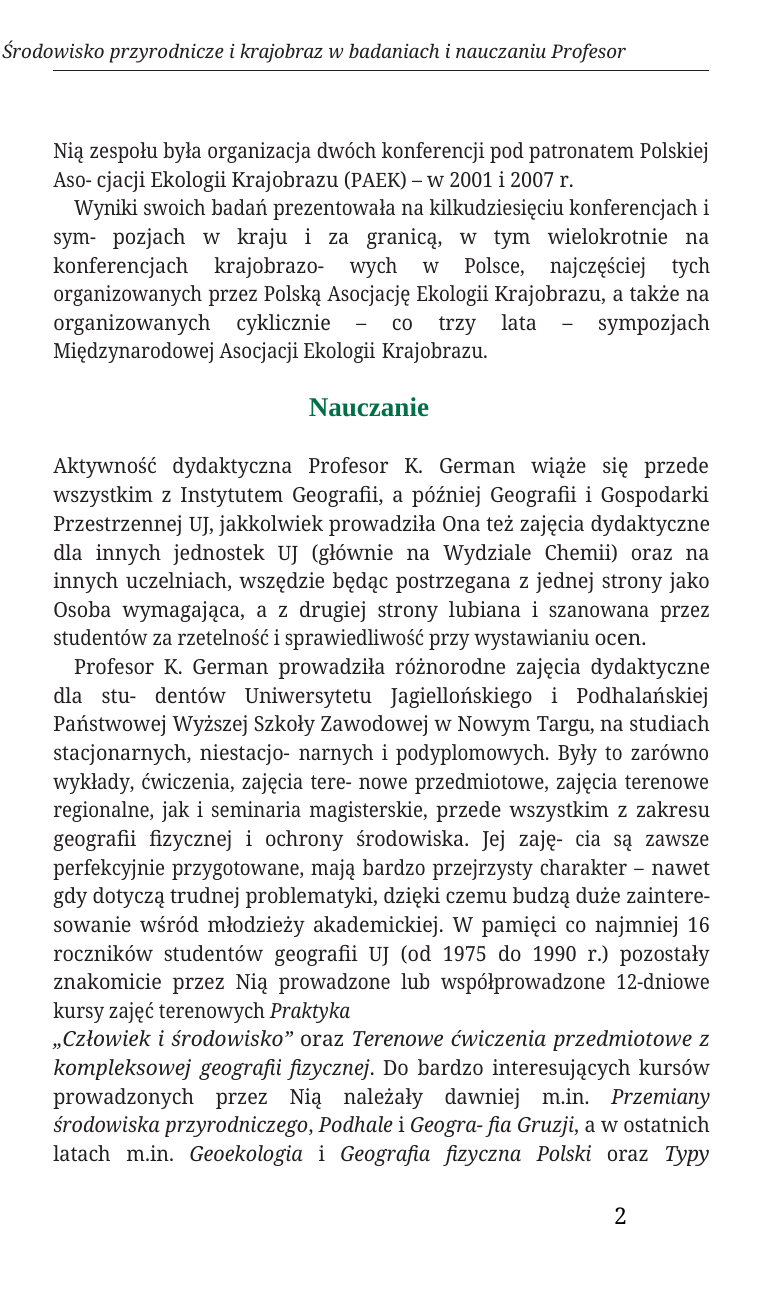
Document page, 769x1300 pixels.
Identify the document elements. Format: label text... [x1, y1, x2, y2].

text Nią zespołu była organizacja dwóch konferencji pod patronatem Polskiej Aso- cjacji Ekologii Krajobrazu (PAEK) – w 2001 i 2007 r. [53, 136, 710, 193]
text Aktywność dydaktyczna Profesor K. German wiąże się przede wszystkim z Instytutem Geografii, a później Geografii i Gospodarki Przestrzennej UJ, jakkolwiek prowadziła Ona też zajęcia dydaktyczne dla innych jednostek UJ (głównie na Wydziale Chemii) oraz na innych uczelniach, wszędzie będąc postrzegana z jednej strony jako Osoba wymagająca, a z drugiej strony lubiana i szanowana przez studentów za rzetelność i sprawiedliwość przy wystawianiu ocen. [53, 452, 710, 652]
text „Człowiek i środowisko” oraz Terenowe ćwiczenia przedmiotowe z kompleksowej geografii fizycznej. Do bardzo interesujących kursów prowadzonych przez Nią należały dawniej m.in. Przemiany środowiska przyrodniczego, Podhale i Geogra- fia Gruzji, a w ostatnich latach m.in. Geoekologia i Geografia fizyczna Polski oraz Typy [53, 1024, 710, 1168]
subtitle Nauczanie [42, 391, 696, 422]
text Profesor K. German prowadziła różnorodne zajęcia dydaktyczne dla stu- dentów Uniwersytetu Jagiellońskiego i Podhalańskiej Państwowej Wyższej Szkoły Zawodowej w Nowym Targu, na studiach stacjonarnych, niestacjo- narnych i podyplomowych. Były to zarówno wykłady, ćwiczenia, zajęcia tere- nowe przedmiotowe, zajęcia terenowe regionalne, jak i seminaria magisterskie, przede wszystkim z zakresu geografii fizycznej i ochrony środowiska. Jej zaję- cia są zawsze perfekcyjnie przygotowane, mają bardzo przejrzysty charakter – nawet gdy dotyczą trudnej problematyki, dzięki czemu budzą duże zaintere- sowanie wśród młodzieży akademickiej. W pamięci co najmniej 16 roczników studentów geografii UJ (od 1975 do 1990 r.) pozostały znakomicie przez Nią prowadzone lub współprowadzone 12-dniowe kursy zajęć terenowych Praktyka [53, 652, 710, 1024]
text Wyniki swoich badań prezentowała na kilkudziesięciu konferencjach i sym- pozjach w kraju i za granicą, w tym wielokrotnie na konferencjach krajobrazo- wych w Polsce, najczęściej tych organizowanych przez Polską Asocjację Ekologii Krajobrazu, a także na organizowanych cyklicznie – co trzy lata – sympozjach Międzynarodowej Asocjacji Ekologii Krajobrazu. [53, 193, 710, 365]
